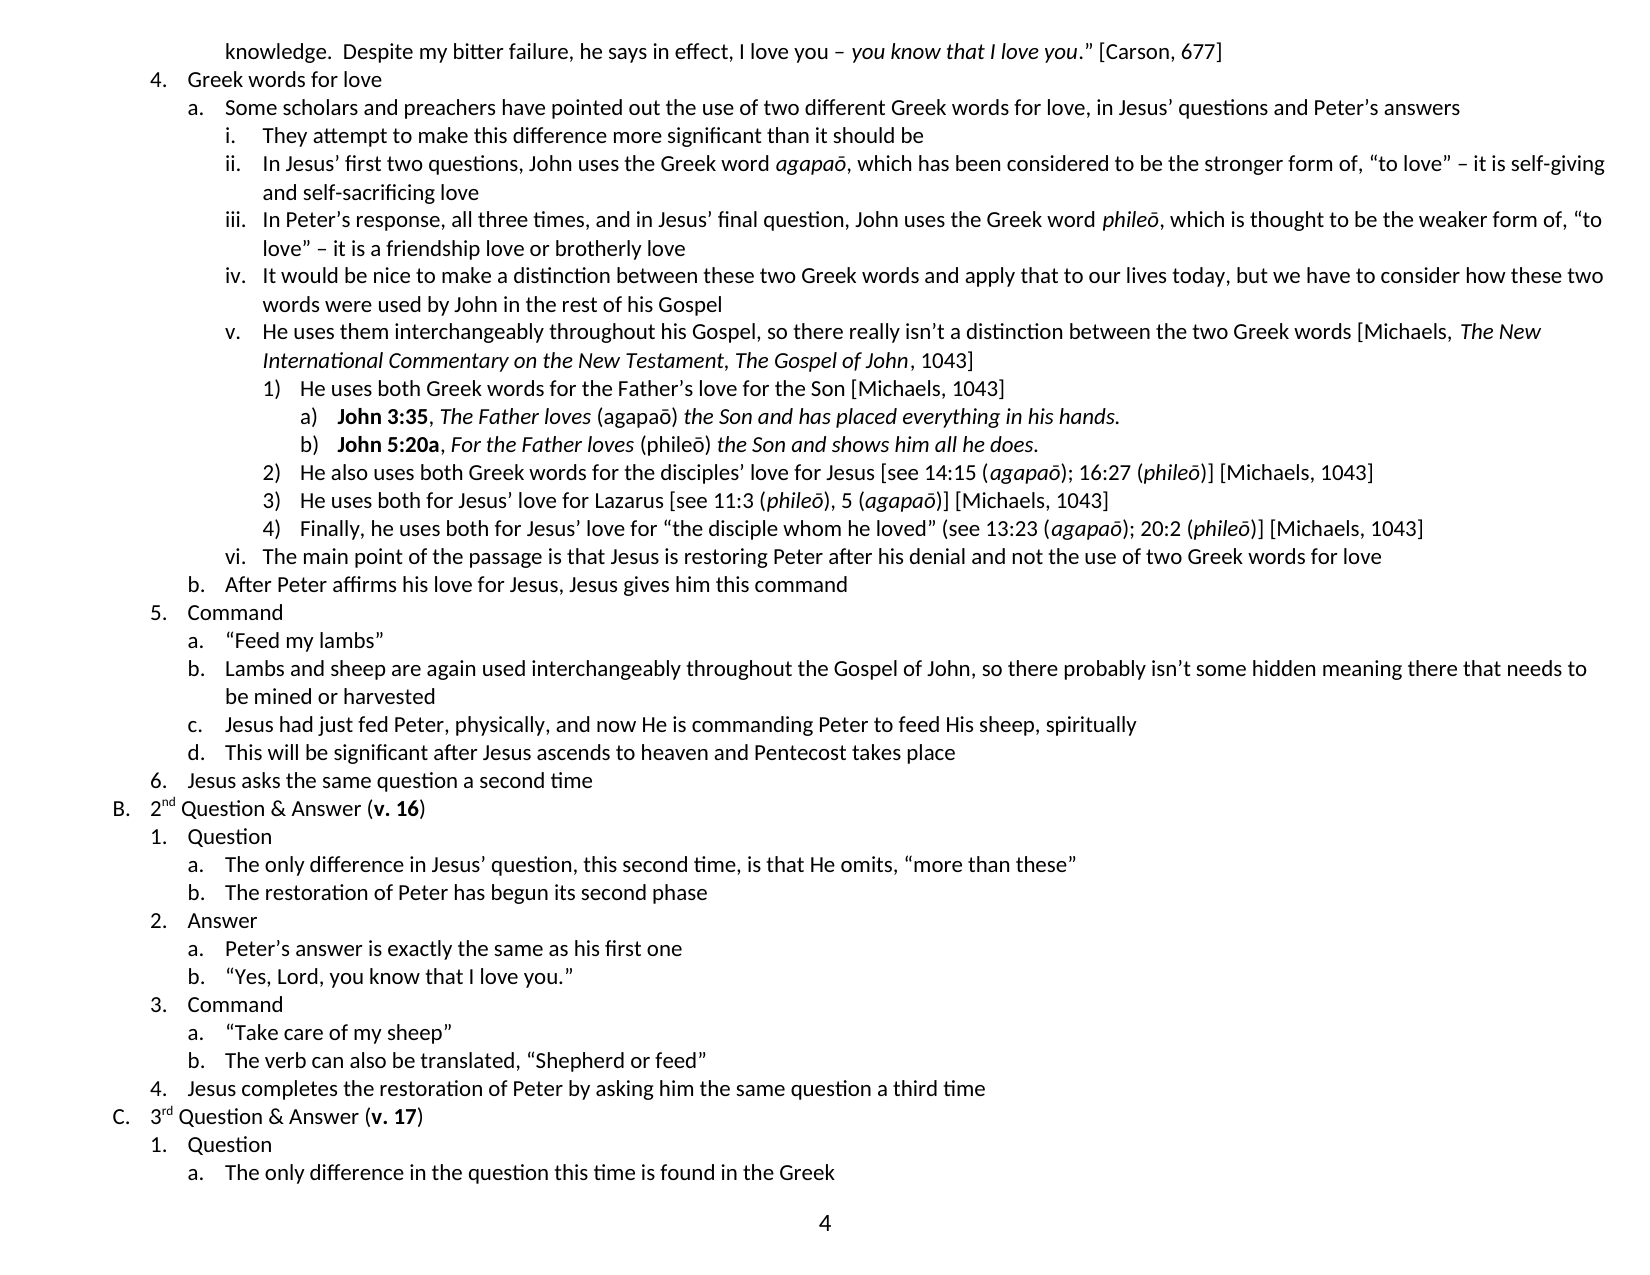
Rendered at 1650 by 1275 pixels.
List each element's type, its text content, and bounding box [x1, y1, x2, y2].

list They attempt to make this difference more significant than it should be [225, 122, 1612, 149]
list Some scholars and preachers have pointed out the use of two different Greek words for love, in Jesus’ questions and Peter’s answers [187, 93, 1612, 122]
list 3rd Question & Answer (v. 17) [112, 1102, 1612, 1130]
list Peter’s answer is exactly the same as his first one [187, 934, 1612, 962]
list Answer [150, 906, 1612, 934]
list 2nd Question & Answer (v. 16) [112, 794, 1612, 822]
list The restoration of Peter has begun its second phase [187, 878, 1612, 906]
list Jesus asks the same question a second time [150, 766, 1612, 794]
list Jesus had just fed Peter, physically, and now He is commanding Peter to feed His sheep, spiritually [187, 710, 1612, 738]
list He uses both Greek words for the Father’s love for the Son [Michaels, 1043] [262, 374, 1612, 402]
list Command [150, 990, 1612, 1018]
list “Feed my lambs” [187, 626, 1612, 654]
list Command [150, 598, 1612, 626]
list After Peter affirms his love for Jesus, Jesus gives him this command [187, 570, 1612, 598]
list Question [150, 822, 1612, 850]
list It would be nice to make a distinction between these two Greek words and apply that to our lives today, but we have to consider how these two words were used by John in the rest of his Gospel [225, 262, 1612, 318]
list The only difference in the question this time is found in the Greek [187, 1158, 1612, 1186]
list knowledge. Despite my bitter failure, he says in effect, I love you – you know that I love you.” [Carson, 677] [187, 37, 1612, 66]
list “Yes, Lord, you know that I love you.” [187, 962, 1612, 990]
list Greek words for love [150, 66, 1612, 93]
list The main point of the passage is that Jesus is restoring Peter after his denial and not the use of two Greek words for love [225, 542, 1612, 570]
list John 3:35, The Father loves (agapaō) the Son and has placed everything in his hands. [300, 402, 1612, 430]
list He also uses both Greek words for the disciples’ love for Jesus [see 14:15 (agapaō); 16:27 (phileō)] [Michaels, 1043] [262, 458, 1612, 486]
list Question [150, 1130, 1612, 1158]
list The only difference in Jesus’ question, this second time, is that He omits, “more than these” [187, 850, 1612, 878]
list He uses both for Jesus’ love for Lazarus [see 11:3 (phileō), 5 (agapaō)] [Michaels, 1043] [262, 486, 1612, 514]
list In Peter’s response, all three times, and in Jesus’ final question, John uses the Greek word phileō, which is thought to be the weaker form of, “to love” – it is a friendship love or brotherly love [225, 206, 1612, 262]
list John 5:20a, For the Father loves (phileō) the Son and shows him all he does. [300, 430, 1612, 458]
list The verb can also be translated, “Shepherd or feed” [187, 1046, 1612, 1074]
list “Take care of my sheep” [187, 1018, 1612, 1046]
list In Jesus’ first two questions, John uses the Greek word agapaō, which has been considered to be the stronger form of, “to love” – it is self-giving and self-sacrificing love [225, 149, 1612, 206]
list This will be significant after Jesus ascends to heaven and Pentecost takes place [187, 738, 1612, 766]
list Finally, he uses both for Jesus’ love for “the disciple whom he loved” (see 13:23 (agapaō); 20:2 (phileō)] [Michaels, 1043] [262, 514, 1612, 542]
list Lambs and sheep are again used interchangeably throughout the Gospel of John, so there probably isn’t some hidden meaning there that needs to be mined or harvested [187, 654, 1612, 710]
list He uses them interchangeably throughout his Gospel, so there really isn’t a distinction between the two Greek words [Michaels, The New International Commentary on the New Testament, The Gospel of John, 1043] [225, 318, 1612, 374]
list Jesus completes the restoration of Peter by asking him the same question a third time [150, 1074, 1612, 1102]
